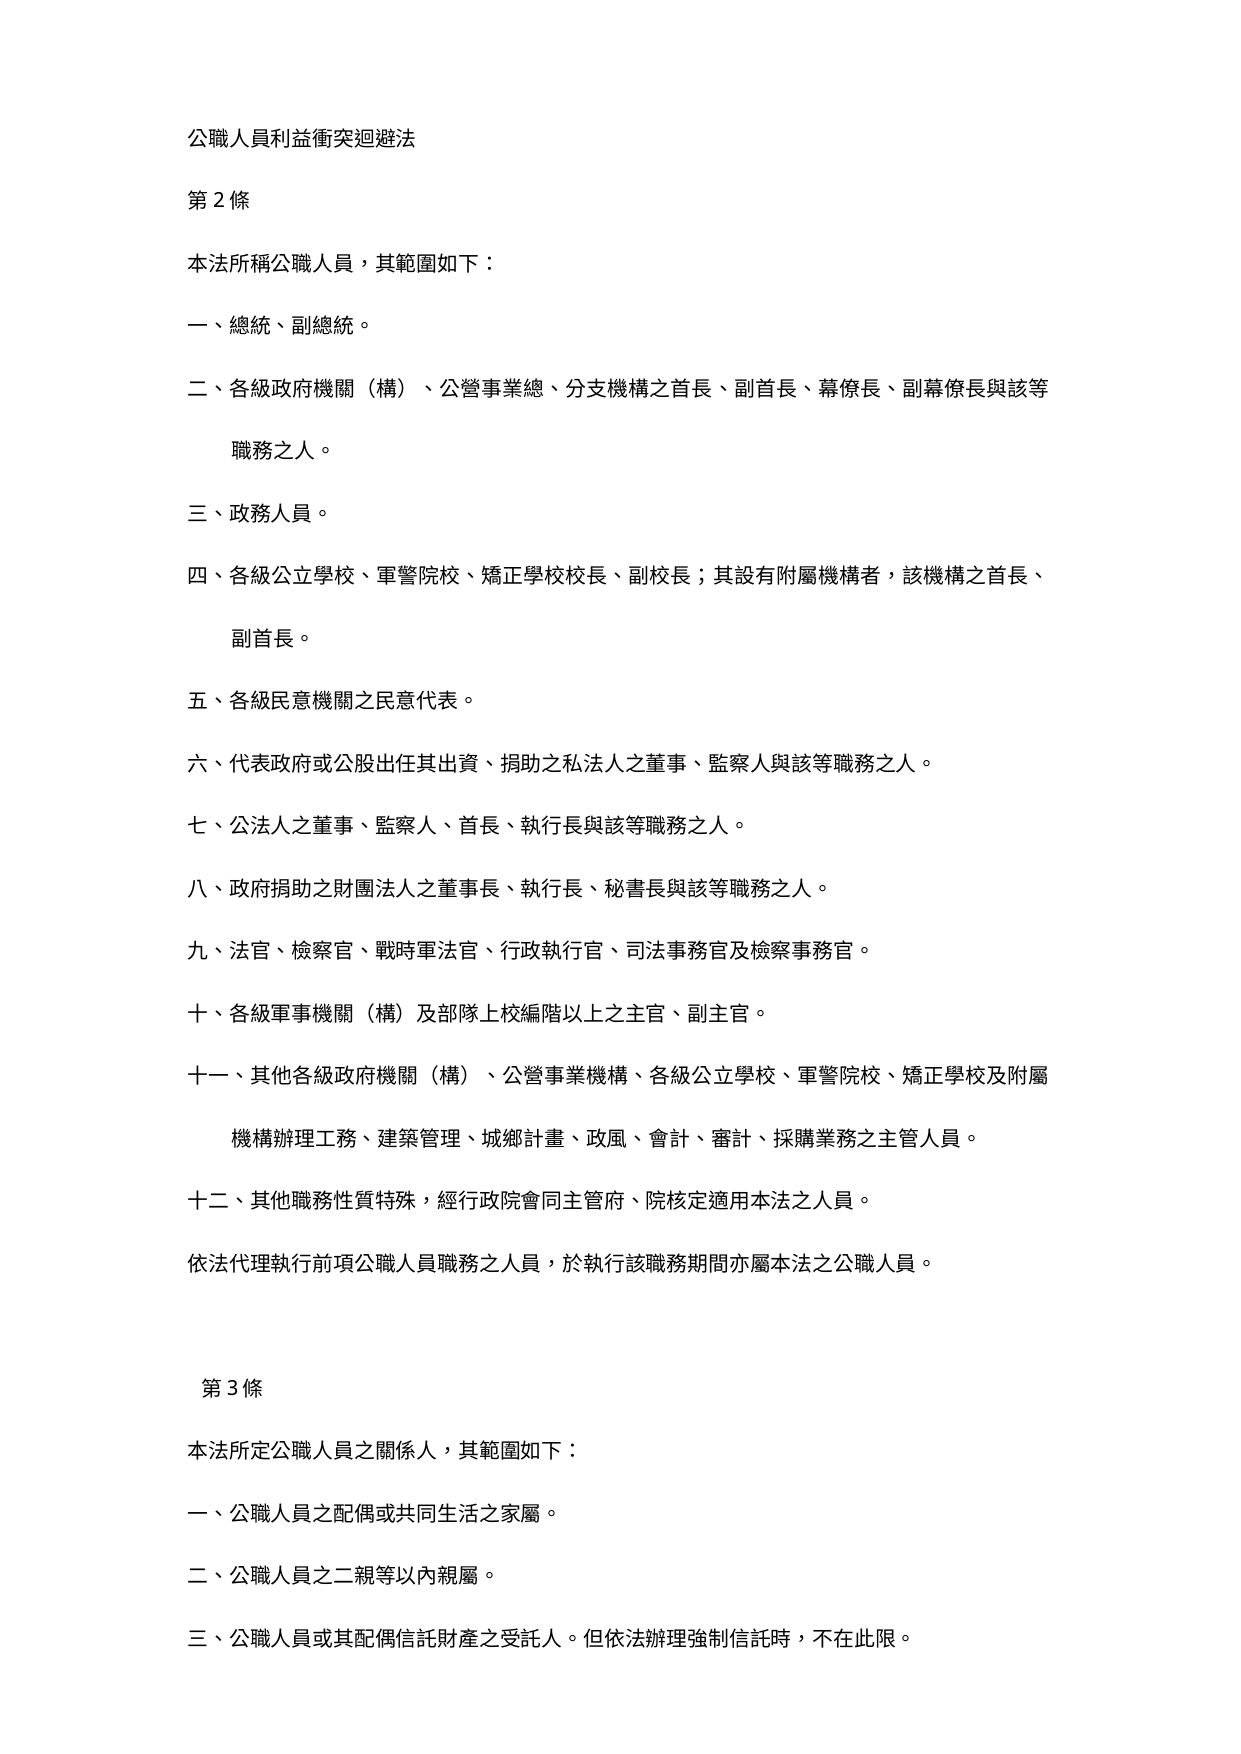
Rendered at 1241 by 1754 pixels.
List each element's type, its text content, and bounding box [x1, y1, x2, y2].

text 五、各級民意機關之民意代表。 [187, 658, 1053, 721]
text 八、政府捐助之財團法人之董事長、執行長、秘書長與該等職務之人。 [187, 846, 1053, 908]
text 九、法官、檢察官、戰時軍法官、行政執行官、司法事務官及檢察事務官。 [187, 908, 1053, 971]
text 二、各級政府機關（構）、公營事業總、分支機構之首長、副首長、幕僚長、副幕僚長與該等職務之人。 [187, 346, 1053, 471]
text 二、公職人員之二親等以內親屬。 [187, 1533, 1053, 1596]
text 本法所定公職人員之關係人，其範圍如下： [187, 1408, 1053, 1471]
text 三、公職人員或其配偶信託財產之受託人。但依法辦理強制信託時，不在此限。 [187, 1596, 1053, 1658]
text 第2條 [187, 158, 1053, 221]
text 依法代理執行前項公職人員職務之人員，於執行該職務期間亦屬本法之公職人員。 [187, 1221, 1053, 1283]
text 六、代表政府或公股出任其出資、捐助之私法人之董事、監察人與該等職務之人。 [187, 721, 1053, 783]
text 十二、其他職務性質特殊，經行政院會同主管府、院核定適用本法之人員。 [187, 1158, 1053, 1221]
text 本法所稱公職人員，其範圍如下： [187, 221, 1053, 283]
text 一、總統、副總統。 [187, 283, 1053, 346]
text 一、公職人員之配偶或共同生活之家屬。 [187, 1471, 1053, 1533]
text 十、各級軍事機關（構）及部隊上校編階以上之主官、副主官。 [187, 971, 1053, 1033]
text 七、公法人之董事、監察人、首長、執行長與該等職務之人。 [187, 783, 1053, 846]
text 三、政務人員。 [187, 471, 1053, 533]
text 公職人員利益衝突迴避法 [187, 96, 1053, 158]
text 十一、其他各級政府機關（構）、公營事業機構、各級公立學校、軍警院校、矯正學校及附屬機構辦理工務、建築管理、城鄉計畫、政風、會計、審計、採購業務之主管人員。 [187, 1033, 1053, 1158]
text 第3條 [113, 1346, 1147, 1408]
text 四、各級公立學校、軍警院校、矯正學校校長、副校長；其設有附屬機構者，該機構之首長、副首長。 [187, 533, 1053, 658]
